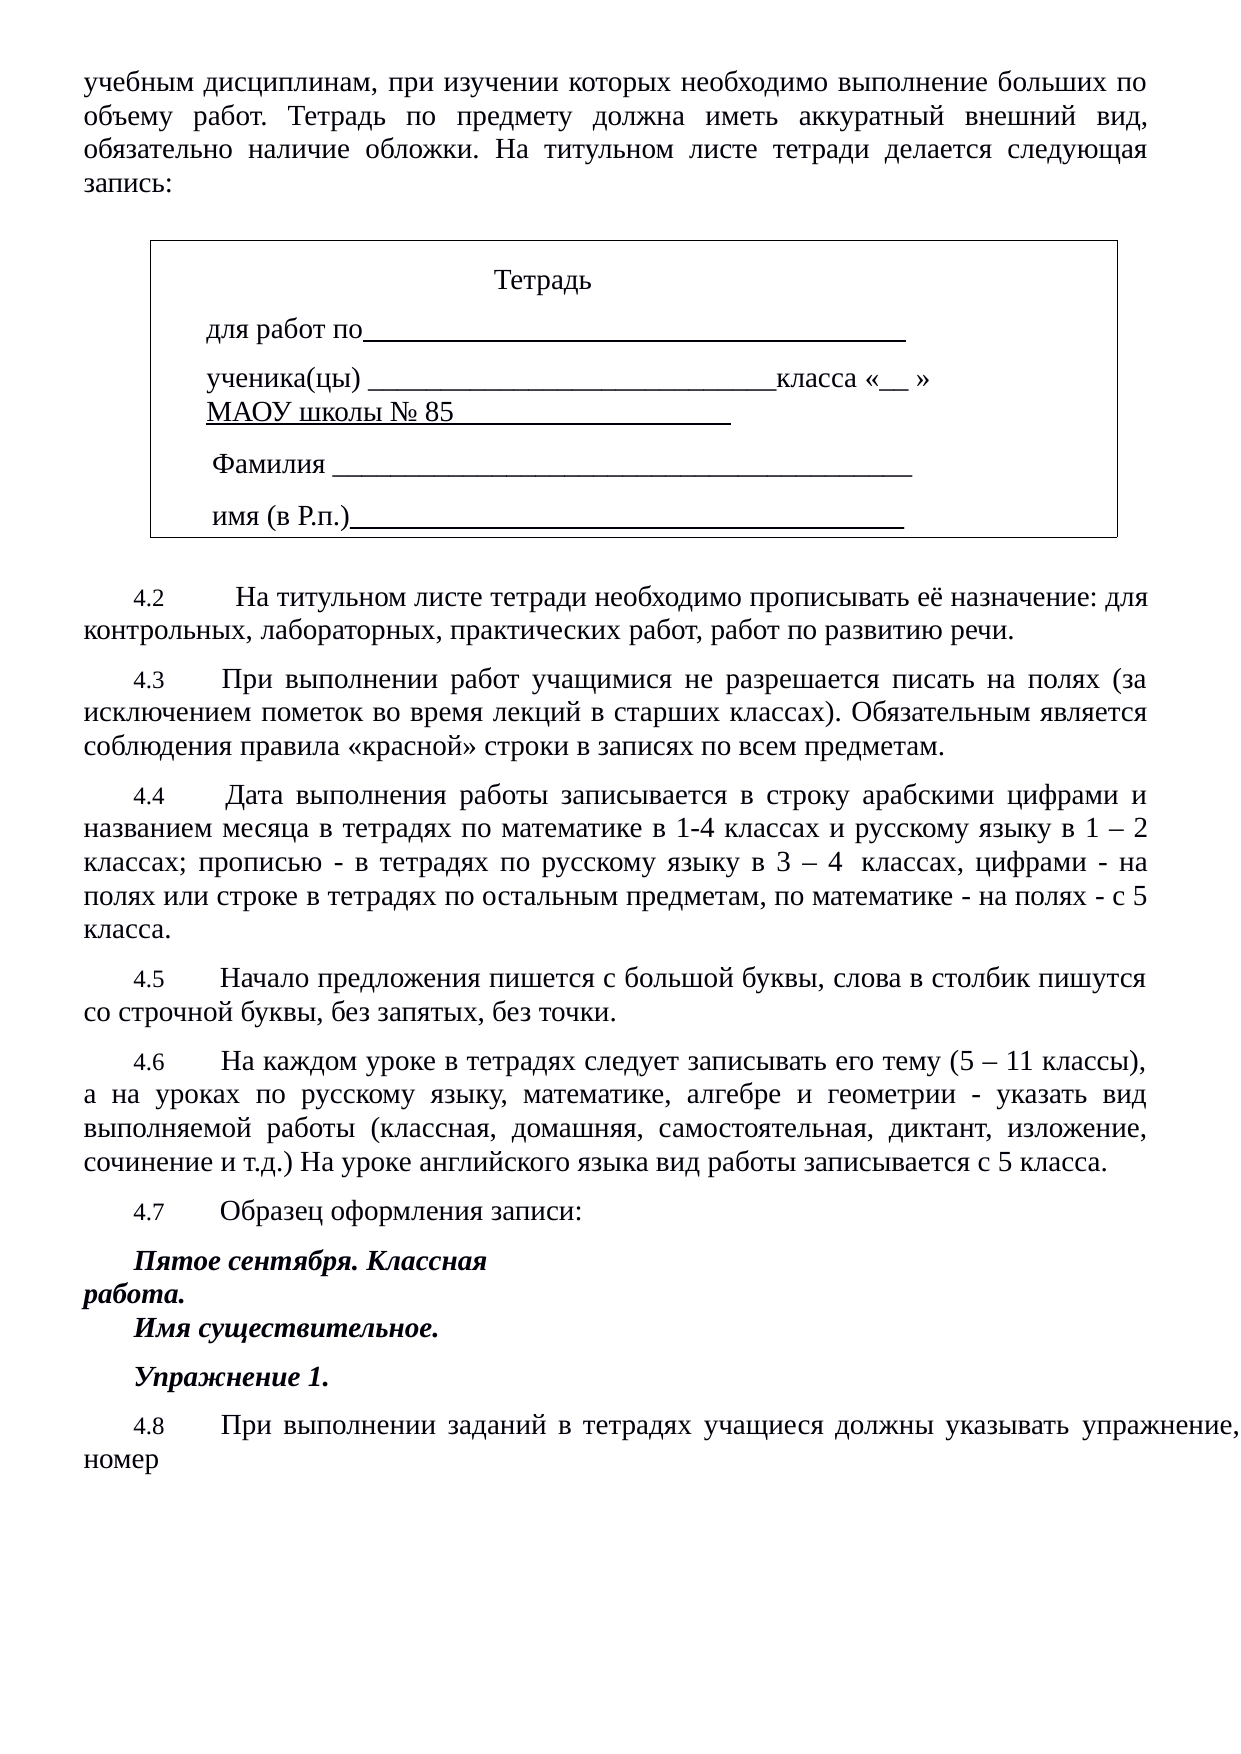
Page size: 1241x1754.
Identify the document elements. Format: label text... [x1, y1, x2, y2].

list При выполнении работ учащимися не разрешается писать на полях (за исключением пометок во время лекций в старших классах). Обязательным является соблюдения правила «красной» строки в записях по всем предметам. [83, 661, 1147, 761]
list Начало предложения пишется с большой буквы, слова в столбик пишутся со строчной буквы, без запятых, без точки. [83, 960, 1147, 1027]
list Учащиеся пользуются стандартными тетрадями, состоящими из 12 листов. Общие тетради могут использоваться лишь в 7-11 классах на уроках по учебным дисциплинам, при изучении которых необходимо выполнение больших по объему работ. Тетрадь по предмету должна иметь аккуратный внешний вид, обязательно наличие обложки. На титульном листе тетради делается следующая запись: [83, 64, 1148, 199]
subtitle Пятое сентября. Классная работа. [83, 1243, 553, 1310]
list Дата выполнения работы записывается в строку арабскими цифрами и названием месяца в тетрадях по математике в 1-4 классах и русскому языку в 1 – 2 классах; прописью - в тетрадях по русскому языку в 3 – 4 классах, цифрами - на полях или строке в тетрадях по остальным предметам, по математике - на полях - с 5 класса. [83, 777, 1148, 945]
subtitle Упражнение 1. [83, 1359, 1240, 1393]
list На каждом уроке в тетрадях следует записывать его тему (5 – 11 классы), а на уроках по русскому языку, математике, алгебре и геометрии - указать вид выполняемой работы (классная, домашняя, самостоятельная, диктант, изложение, сочинение и т.д.) На уроке английского языка вид работы записывается с 5 класса. [83, 1043, 1147, 1177]
list На титульном листе тетради необходимо прописывать её назначение: для контрольных, лабораторных, практических работ, работ по развитию речи. [83, 579, 1148, 646]
list При выполнении заданий в тетрадях учащиеся должны указывать упражнение, номер [83, 1407, 1240, 1474]
list Образец оформления записи: [83, 1193, 1240, 1226]
text Имя существительное. [83, 1310, 1240, 1343]
table_header Тетрадь для работ по ученика(цы) ____________________________класса «__ » МАОУ школы № 85 Фамилия ________________________________________ имя (в Р.п.)______________________________________ [151, 241, 1117, 537]
